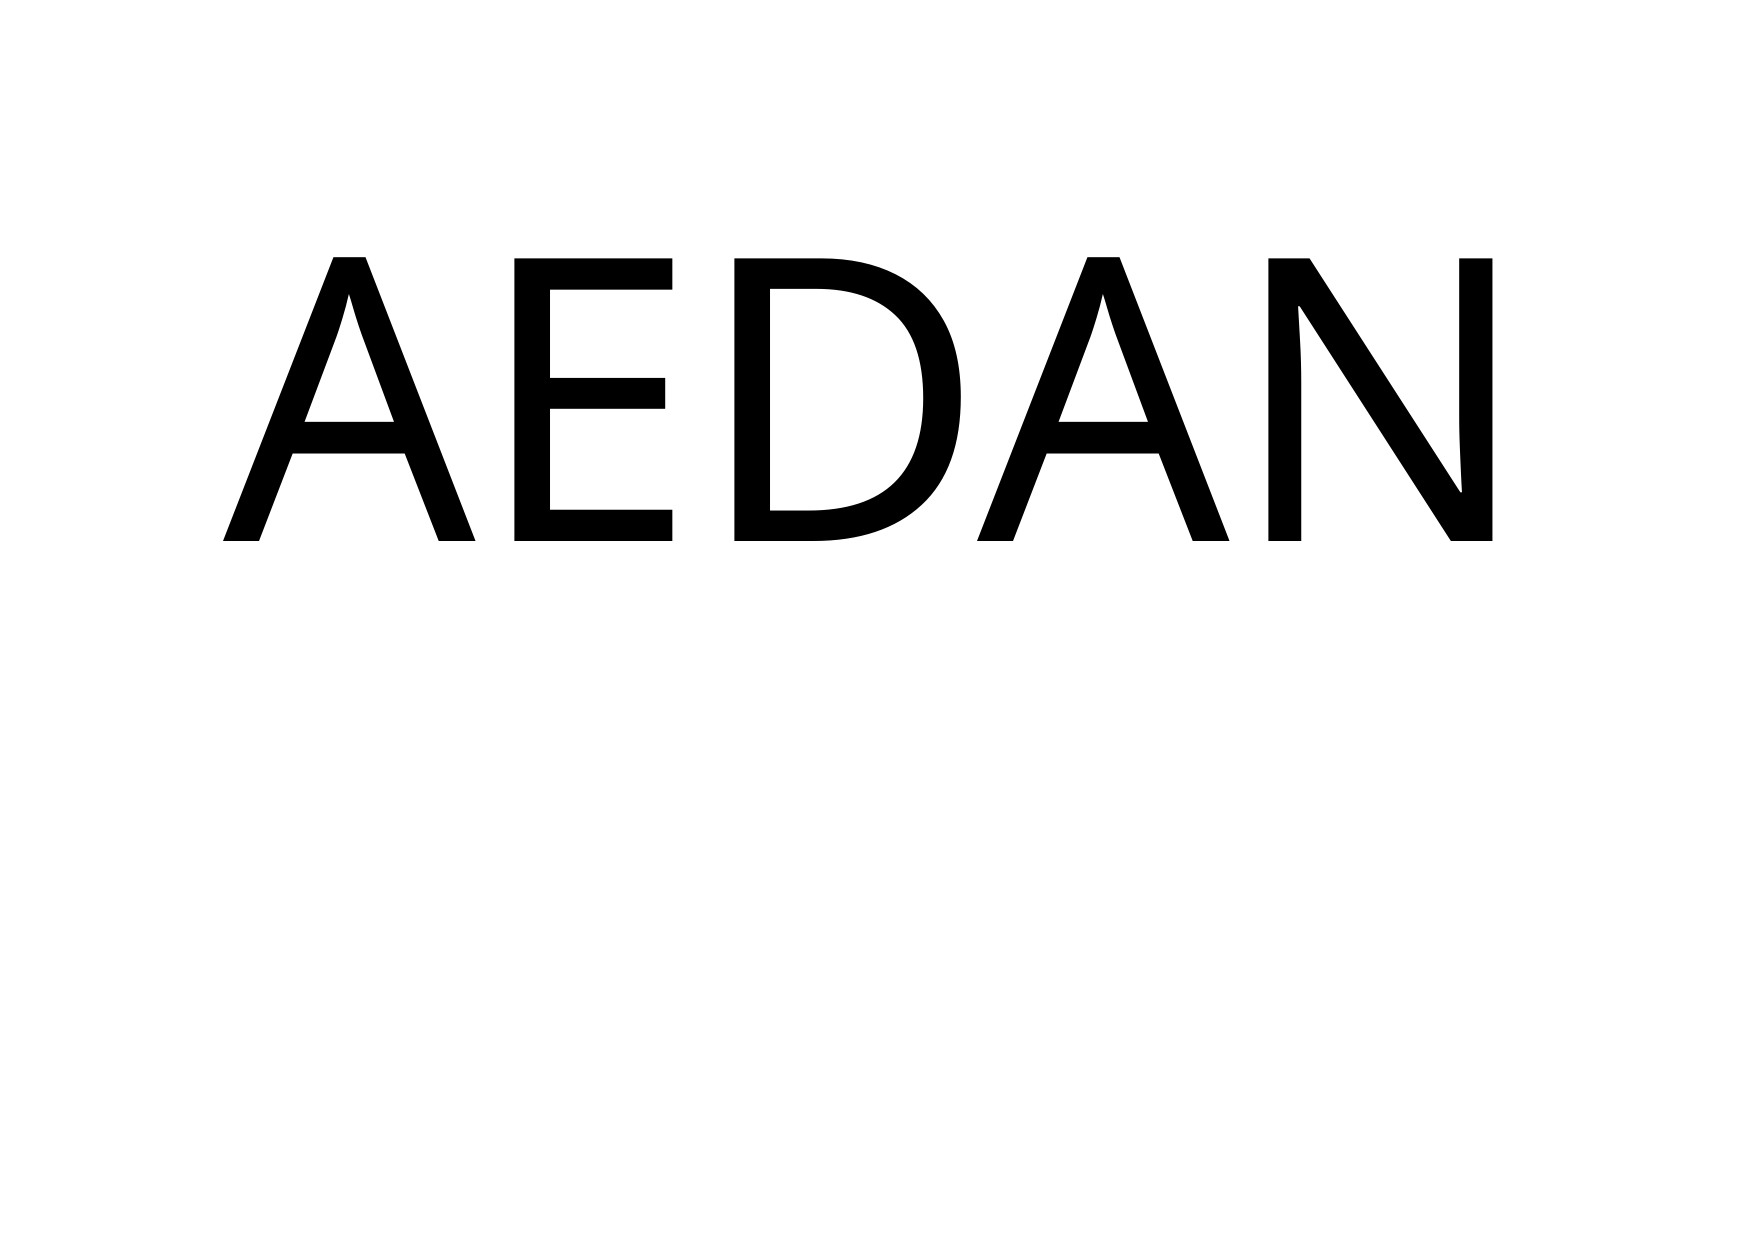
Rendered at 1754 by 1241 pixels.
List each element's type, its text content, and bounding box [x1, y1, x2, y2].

text AEDAN [118, 118, 1636, 657]
